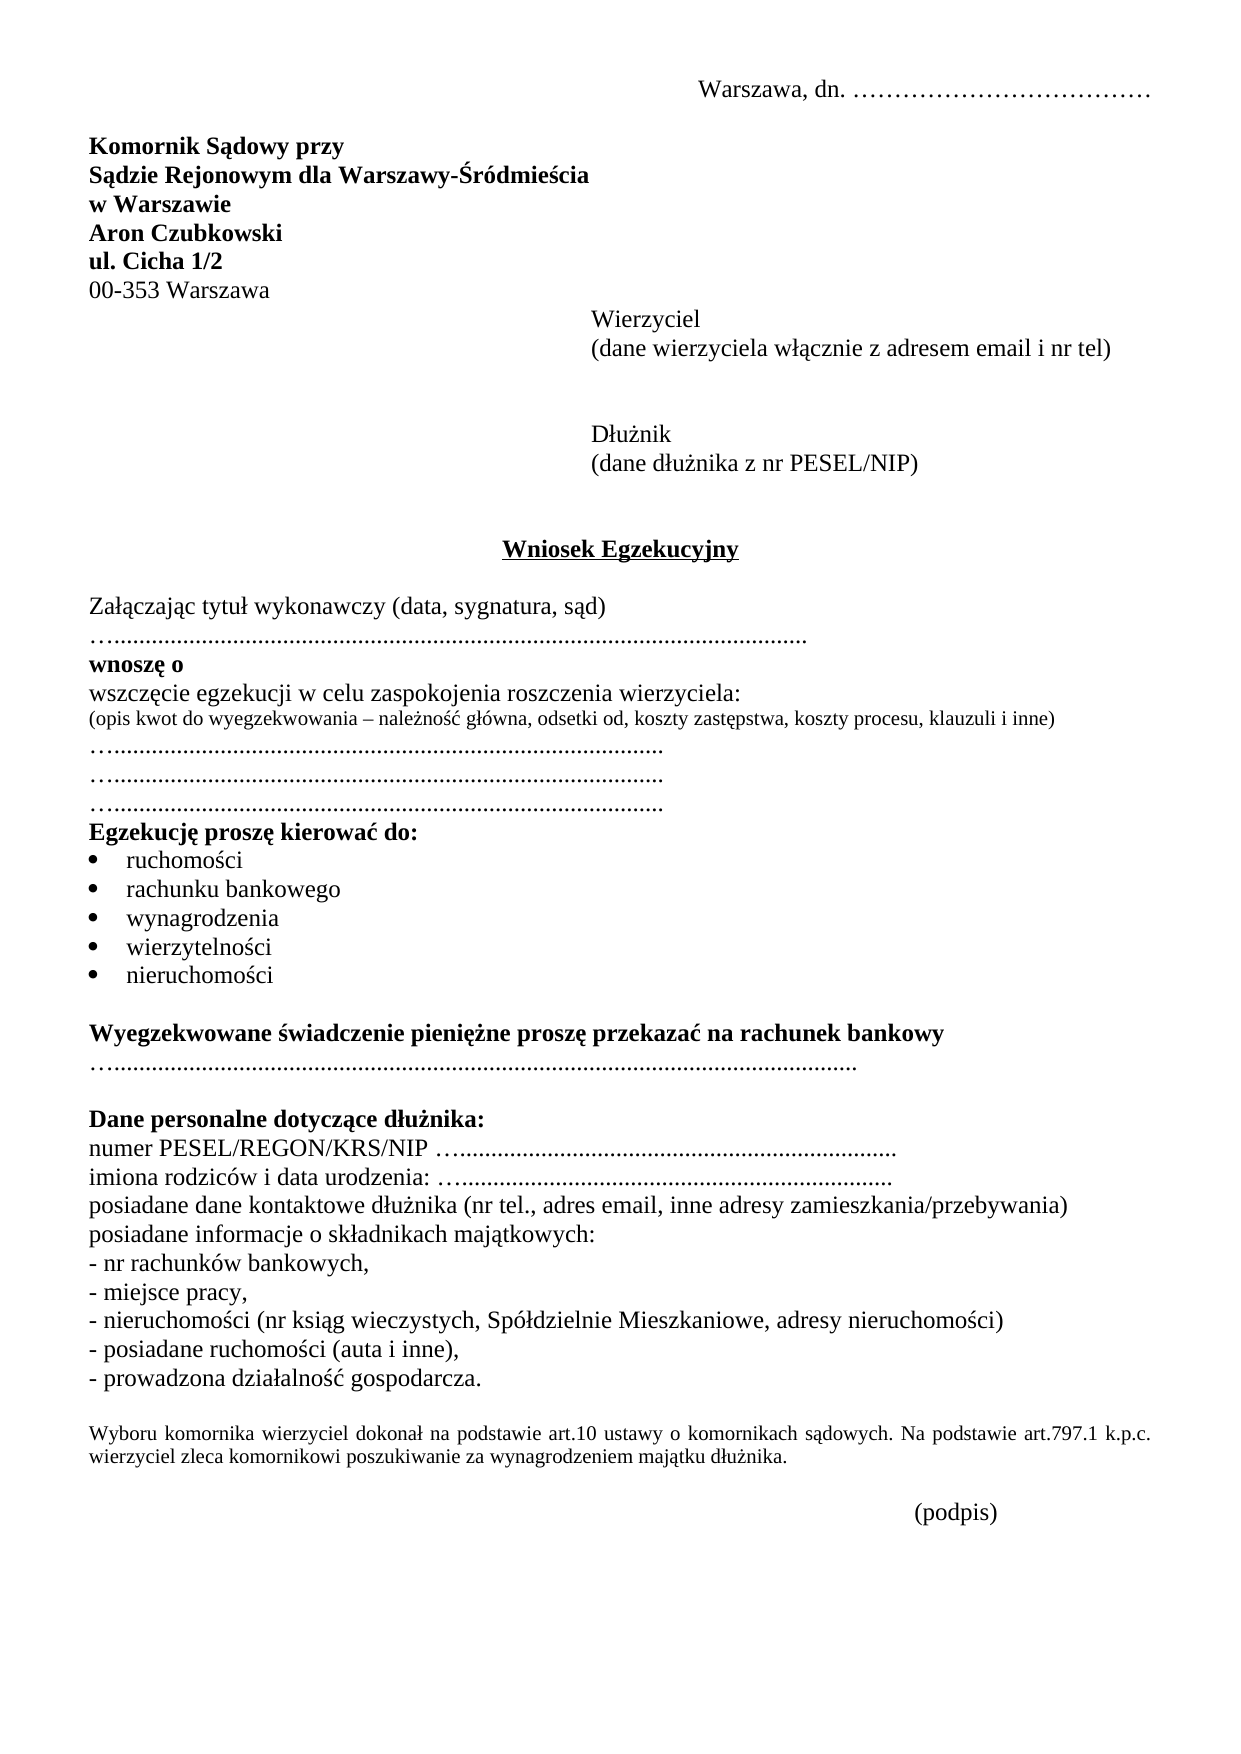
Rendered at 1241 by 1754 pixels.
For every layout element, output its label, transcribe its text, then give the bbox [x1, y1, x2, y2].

text posiadane dane kontaktowe dłużnika (nr tel., adres email, inne adresy zamieszkania/przebywania) [89, 1190, 1152, 1219]
text …........................................................................................ [89, 788, 1152, 817]
text Wyegzekwowane świadczenie pieniężne proszę przekazać na rachunek bankowy [89, 1018, 1152, 1047]
text Załączając tytuł wykonawczy (data, sygnatura, sąd) [89, 591, 1152, 620]
text - nr rachunków bankowych, [89, 1248, 1152, 1277]
list rachunku bankowego [89, 874, 1152, 903]
text (opis kwot do wyegzekwowania – należność główna, odsetki od, koszty zastępstwa, koszty procesu, klauzuli i inne) [89, 706, 1152, 730]
text wszczęcie egzekucji w celu zaspokojenia roszczenia wierzyciela: [89, 678, 1152, 706]
text wnoszę o [89, 649, 1152, 678]
text Komornik Sądowy przy [89, 131, 1152, 160]
text Sądzie Rejonowym dla Warszawy-Śródmieścia [89, 160, 1152, 189]
text …........................................................................................ [89, 759, 1152, 788]
text - miejsce pracy, [89, 1277, 1152, 1305]
text (podpis) [89, 1497, 1152, 1526]
text - posiadane ruchomości (auta i inne), [89, 1334, 1152, 1363]
list nieruchomości [89, 960, 1152, 989]
list wynagrodzenia [89, 903, 1152, 932]
text Wniosek Egzekucyjny [89, 534, 1152, 563]
text …........................................................................................ [89, 730, 1152, 759]
text Egzekucję proszę kierować do: [89, 817, 1152, 845]
text Wierzyciel [89, 304, 1152, 333]
text - prowadzona działalność gospodarcza. [89, 1363, 1152, 1392]
text (dane wierzyciela włącznie z adresem email i nr tel) [89, 333, 1152, 361]
text …....................................................................................................................... [89, 1047, 1152, 1075]
text - nieruchomości (nr ksiąg wieczystych, Spółdzielnie Mieszkaniowe, adresy nieruchomości) [89, 1305, 1152, 1334]
text Dłużnik [89, 419, 1152, 448]
text imiona rodziców i data urodzenia: …..................................................................... [89, 1162, 1152, 1190]
text (dane dłużnika z nr PESEL/NIP) [89, 448, 1152, 476]
text Aron Czubkowski [89, 218, 1152, 246]
text 00-353 Warszawa [89, 275, 1152, 304]
text posiadane informacje o składnikach majątkowych: [89, 1219, 1152, 1248]
list wierzytelności [89, 932, 1152, 960]
text Dane personalne dotyczące dłużnika: [89, 1104, 1152, 1133]
list ruchomości [89, 845, 1152, 874]
text …............................................................................................................... [89, 620, 1152, 649]
text Warszawa, dn. ……………………………… [89, 74, 1152, 103]
text Wyboru komornika wierzyciel dokonał na podstawie art.10 ustawy o komornikach sądowych. Na podstawie art.797.1 k.p.c. wierzyciel zleca komornikowi poszukiwanie za wynagrodzeniem majątku dłużnika. [89, 1420, 1152, 1468]
text w Warszawie [89, 189, 1152, 218]
text ul. Cicha 1/2 [89, 246, 1152, 275]
text numer PESEL/REGON/KRS/NIP …...................................................................... [89, 1133, 1152, 1162]
